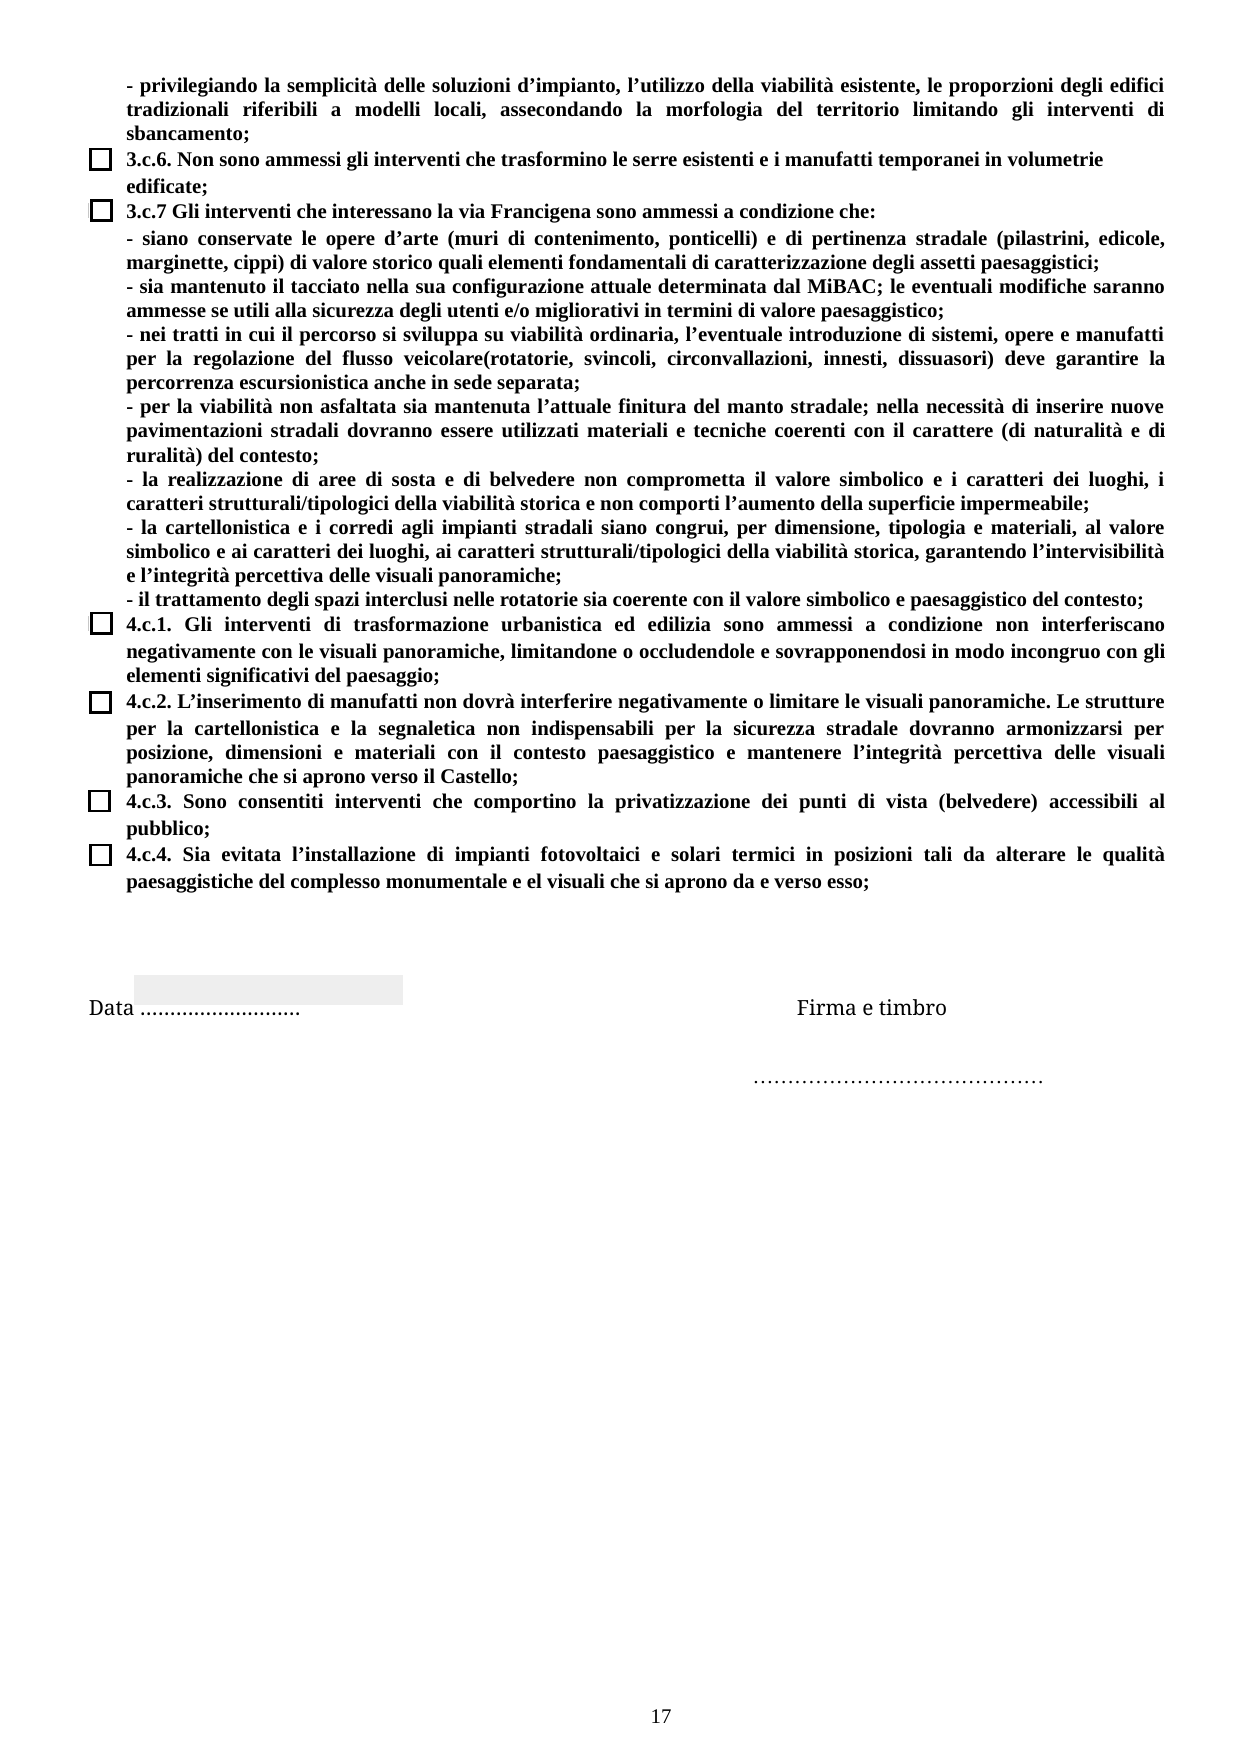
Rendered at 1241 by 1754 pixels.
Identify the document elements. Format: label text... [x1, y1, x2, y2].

text Data ……………………… Firma e timbro [88, 993, 1167, 1021]
text - siano conservate le opere d’arte (muri di contenimento, ponticelli) e di pertinenza stradale (pilastrini, edicole, marginette, cippi) di valore storico quali elementi fondamentali di caratterizzazione degli assetti paesaggistici; [126, 226, 1167, 274]
list 3.c.7 Gli interventi che interessano la via Francigena sono ammessi a condizione che: [88, 198, 1167, 226]
list 3.c.6. Non sono ammessi gli interventi che trasformino le serre esistenti e i manufatti temporanei in volumetrie edificate; [88, 145, 1167, 198]
list 4.c.4. Sia evitata l’installazione di impianti fotovoltaici e solari termici in posizioni tali da alterare le qualità paesaggistiche del complesso monumentale e el visuali che si aprono da e verso esso; [88, 840, 1167, 893]
text - la realizzazione di aree di sosta e di belvedere non comprometta il valore simbolico e i caratteri dei luoghi, i caratteri strutturali/tipologici della viabilità storica e non comporti l’aumento della superficie impermeabile; [126, 467, 1167, 515]
text - la cartellonistica e i corredi agli impianti stradali siano congrui, per dimensione, tipologia e materiali, al valore simbolico e ai caratteri dei luoghi, ai caratteri strutturali/tipologici della viabilità storica, garantendo l’intervisibilità e l’integrità percettiva delle visuali panoramiche; [126, 515, 1167, 587]
text - nei tratti in cui il percorso si sviluppa su viabilità ordinaria, l’eventuale introduzione di sistemi, opere e manufatti per la regolazione del flusso veicolare(rotatorie, svincoli, circonvallazioni, innesti, dissuasori) deve garantire la percorrenza escursionistica anche in sede separata; [126, 322, 1167, 394]
text - il trattamento degli spazi interclusi nelle rotatorie sia coerente con il valore simbolico e paesaggistico del contesto; [126, 587, 1167, 611]
list 4.c.1. Gli interventi di trasformazione urbanistica ed edilizia sono ammessi a condizione non interferiscano negativamente con le visuali panoramiche, limitandone o occludendole e sovrapponendosi in modo incongruo con gli elementi significativi del paesaggio; [88, 611, 1167, 687]
text …………………………………… [678, 1064, 1167, 1088]
list 4.c.2. L’inserimento di manufatti non dovrà interferire negativamente o limitare le visuali panoramiche. Le strutture per la cartellonistica e la segnaletica non indispensabili per la sicurezza stradale dovranno armonizzarsi per posizione, dimensioni e materiali con il contesto paesaggistico e mantenere l’integrità percettiva delle visuali panoramiche che si aprono verso il Castello; [88, 687, 1167, 788]
text - per la viabilità non asfaltata sia mantenuta l’attuale finitura del manto stradale; nella necessità di inserire nuove pavimentazioni stradali dovranno essere utilizzati materiali e tecniche coerenti con il carattere (di naturalità e di ruralità) del contesto; [126, 394, 1167, 467]
text - privilegiando la semplicità delle soluzioni d’impianto, l’utilizzo della viabilità esistente, le proporzioni degli edifici tradizionali riferibili a modelli locali, assecondando la morfologia del territorio limitando gli interventi di sbancamento; [126, 73, 1167, 145]
text - sia mantenuto il tacciato nella sua configurazione attuale determinata dal MiBAC; le eventuali modifiche saranno ammesse se utili alla sicurezza degli utenti e/o migliorativi in termini di valore paesaggistico; [126, 274, 1167, 322]
list 4.c.3. Sono consentiti interventi che comportino la privatizzazione dei punti di vista (belvedere) accessibili al pubblico; [88, 788, 1167, 840]
